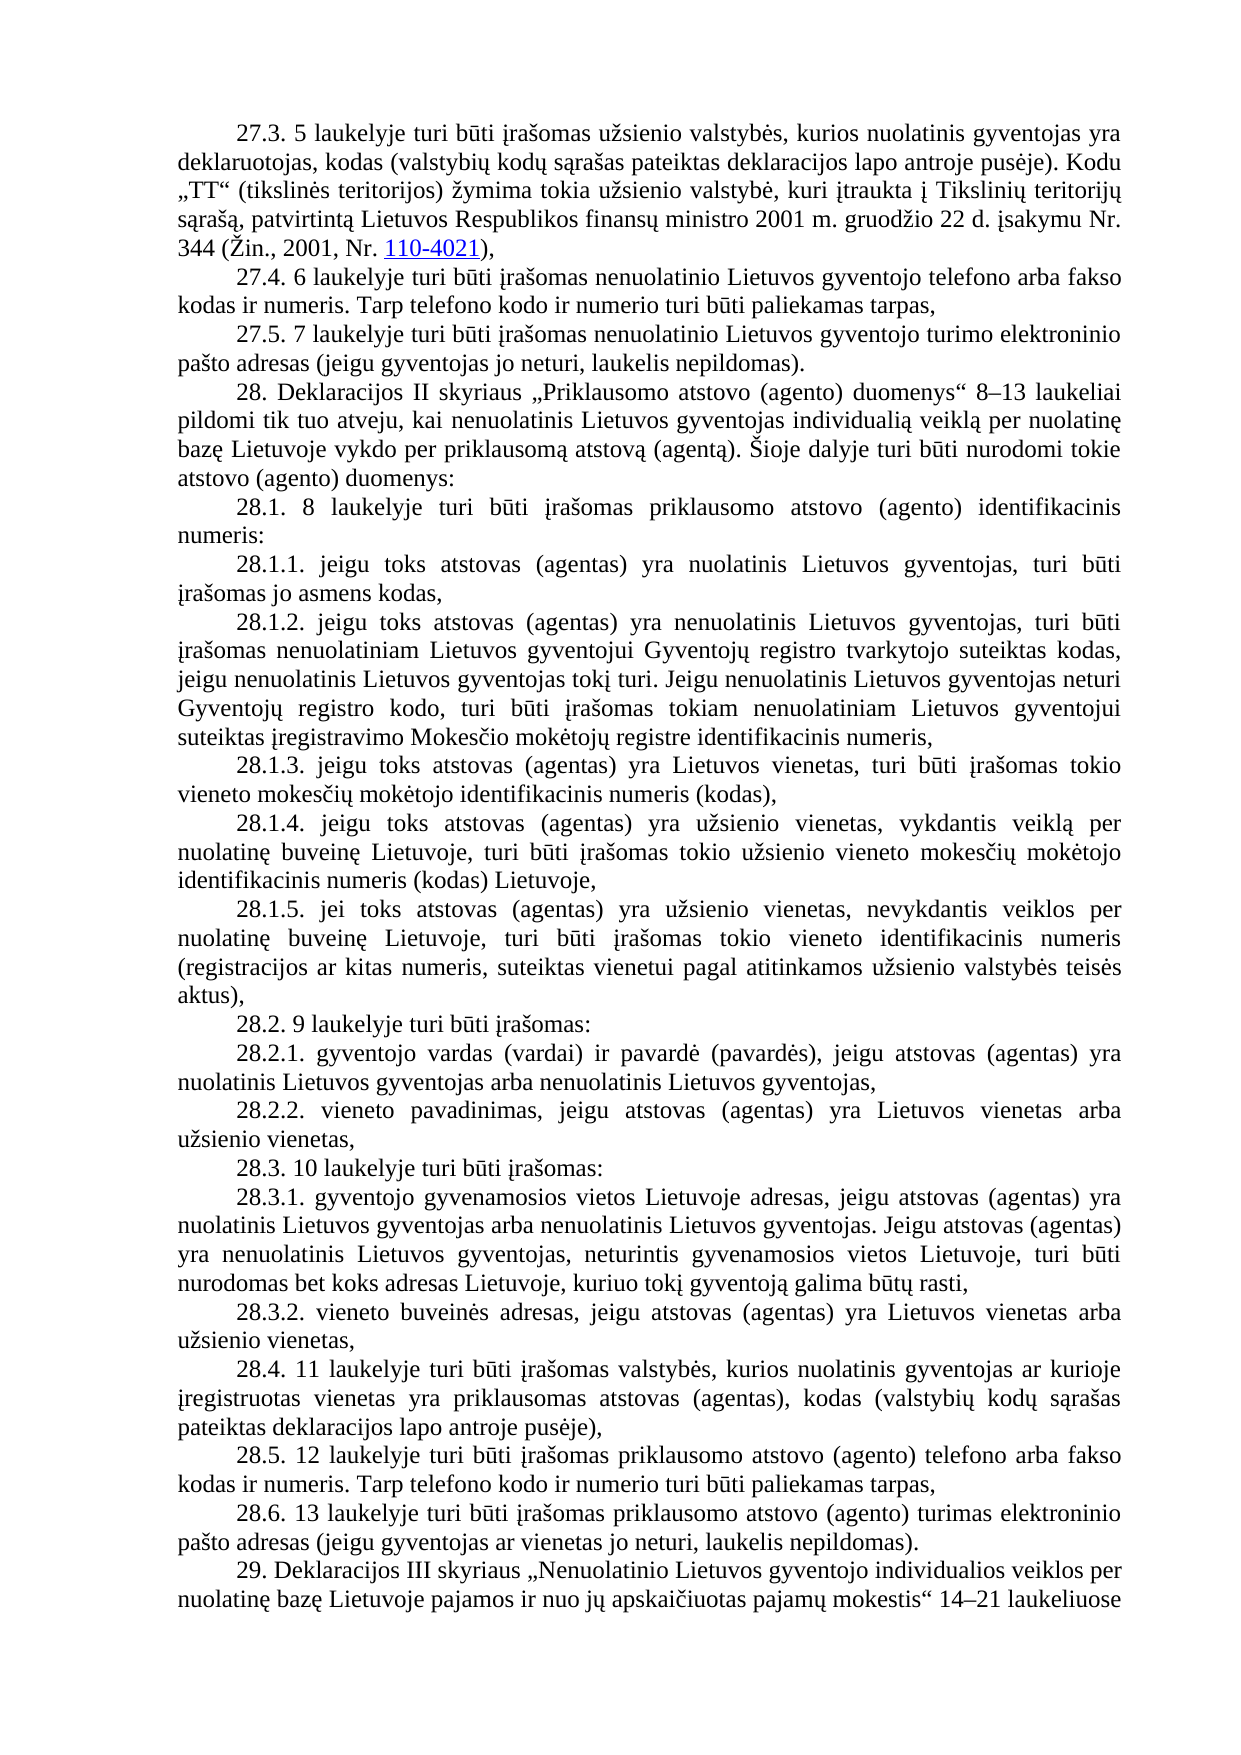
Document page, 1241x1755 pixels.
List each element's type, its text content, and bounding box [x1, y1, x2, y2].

text 28.4. 11 laukelyje turi būti įrašomas valstybės, kurios nuolatinis gyventojas ar kurioje įregistruotas vienetas yra priklausomas atstovas (agentas), kodas (valstybių kodų sąrašas pateiktas deklaracijos lapo antroje pusėje), [177, 1354, 1122, 1441]
text 28. Deklaracijos II skyriaus „Priklausomo atstovo (agento) duomenys“ 8–13 laukeliai pildomi tik tuo atveju, kai nenuolatinis Lietuvos gyventojas individualią veiklą per nuolatinę bazę Lietuvoje vykdo per priklausomą atstovą (agentą). Šioje dalyje turi būti nurodomi tokie atstovo (agento) duomenys: [177, 377, 1122, 492]
text 28.1. 8 laukelyje turi būti įrašomas priklausomo atstovo (agento) identifikacinis numeris: [177, 492, 1122, 549]
text 28.1.3. jeigu toks atstovas (agentas) yra Lietuvos vienetas, turi būti įrašomas tokio vieneto mokesčių mokėtojo identifikacinis numeris (kodas), [177, 751, 1122, 808]
text 28.1.1. jeigu toks atstovas (agentas) yra nuolatinis Lietuvos gyventojas, turi būti įrašomas jo asmens kodas, [177, 549, 1122, 607]
text 28.5. 12 laukelyje turi būti įrašomas priklausomo atstovo (agento) telefono arba fakso kodas ir numeris. Tarp telefono kodo ir numerio turi būti paliekamas tarpas, [177, 1441, 1122, 1498]
text 28.6. 13 laukelyje turi būti įrašomas priklausomo atstovo (agento) turimas elektroninio pašto adresas (jeigu gyventojas ar vienetas jo neturi, laukelis nepildomas). [177, 1498, 1122, 1556]
text 28.1.4. jeigu toks atstovas (agentas) yra užsienio vienetas, vykdantis veiklą per nuolatinę buveinę Lietuvoje, turi būti įrašomas tokio užsienio vieneto mokesčių mokėtojo identifikacinis numeris (kodas) Lietuvoje, [177, 808, 1122, 894]
text 27.3. 5 laukelyje turi būti įrašomas užsienio valstybės, kurios nuolatinis gyventojas yra deklaruotojas, kodas (valstybių kodų sąrašas pateiktas deklaracijos lapo antroje pusėje). Kodu „TT“ (tikslinės teritorijos) žymima tokia užsienio valstybė, kuri įtraukta į Tikslinių teritorijų sąrašą, patvirtintą Lietuvos Respublikos finansų ministro 2001 m. gruodžio 22 d. įsakymu Nr. 344 (Žin., 2001, Nr. 110-4021), [177, 118, 1122, 262]
text 28.3.1. gyventojo gyvenamosios vietos Lietuvoje adresas, jeigu atstovas (agentas) yra nuolatinis Lietuvos gyventojas arba nenuolatinis Lietuvos gyventojas. Jeigu atstovas (agentas) yra nenuolatinis Lietuvos gyventojas, neturintis gyvenamosios vietos Lietuvoje, turi būti nurodomas bet koks adresas Lietuvoje, kuriuo tokį gyventoją galima būtų rasti, [177, 1182, 1122, 1297]
text 28.2.2. vieneto pavadinimas, jeigu atstovas (agentas) yra Lietuvos vienetas arba užsienio vienetas, [177, 1096, 1122, 1153]
text 28.2. 9 laukelyje turi būti įrašomas: [177, 1009, 1122, 1038]
text 29. Deklaracijos III skyriaus „Nenuolatinio Lietuvos gyventojo individualios veiklos per nuolatinę bazę Lietuvoje pajamos ir nuo jų apskaičiuotas pajamų mokestis“ 14–21 laukeliuose [177, 1556, 1122, 1613]
text 28.2.1. gyventojo vardas (vardai) ir pavardė (pavardės), jeigu atstovas (agentas) yra nuolatinis Lietuvos gyventojas arba nenuolatinis Lietuvos gyventojas, [177, 1038, 1122, 1096]
text 27.5. 7 laukelyje turi būti įrašomas nenuolatinio Lietuvos gyventojo turimo elektroninio pašto adresas (jeigu gyventojas jo neturi, laukelis nepildomas). [177, 319, 1122, 377]
text 28.3. 10 laukelyje turi būti įrašomas: [177, 1153, 1122, 1182]
text 28.1.5. jei toks atstovas (agentas) yra užsienio vienetas, nevykdantis veiklos per nuolatinę buveinę Lietuvoje, turi būti įrašomas tokio vieneto identifikacinis numeris (registracijos ar kitas numeris, suteiktas vienetui pagal atitinkamos užsienio valstybės teisės aktus), [177, 894, 1122, 1009]
text 27.4. 6 laukelyje turi būti įrašomas nenuolatinio Lietuvos gyventojo telefono arba fakso kodas ir numeris. Tarp telefono kodo ir numerio turi būti paliekamas tarpas, [177, 262, 1122, 319]
text 28.1.2. jeigu toks atstovas (agentas) yra nenuolatinis Lietuvos gyventojas, turi būti įrašomas nenuolatiniam Lietuvos gyventojui Gyventojų registro tvarkytojo suteiktas kodas, jeigu nenuolatinis Lietuvos gyventojas tokį turi. Jeigu nenuolatinis Lietuvos gyventojas neturi Gyventojų registro kodo, turi būti įrašomas tokiam nenuolatiniam Lietuvos gyventojui suteiktas įregistravimo Mokesčio mokėtojų registre identifikacinis numeris, [177, 607, 1122, 751]
text 28.3.2. vieneto buveinės adresas, jeigu atstovas (agentas) yra Lietuvos vienetas arba užsienio vienetas, [177, 1297, 1122, 1354]
